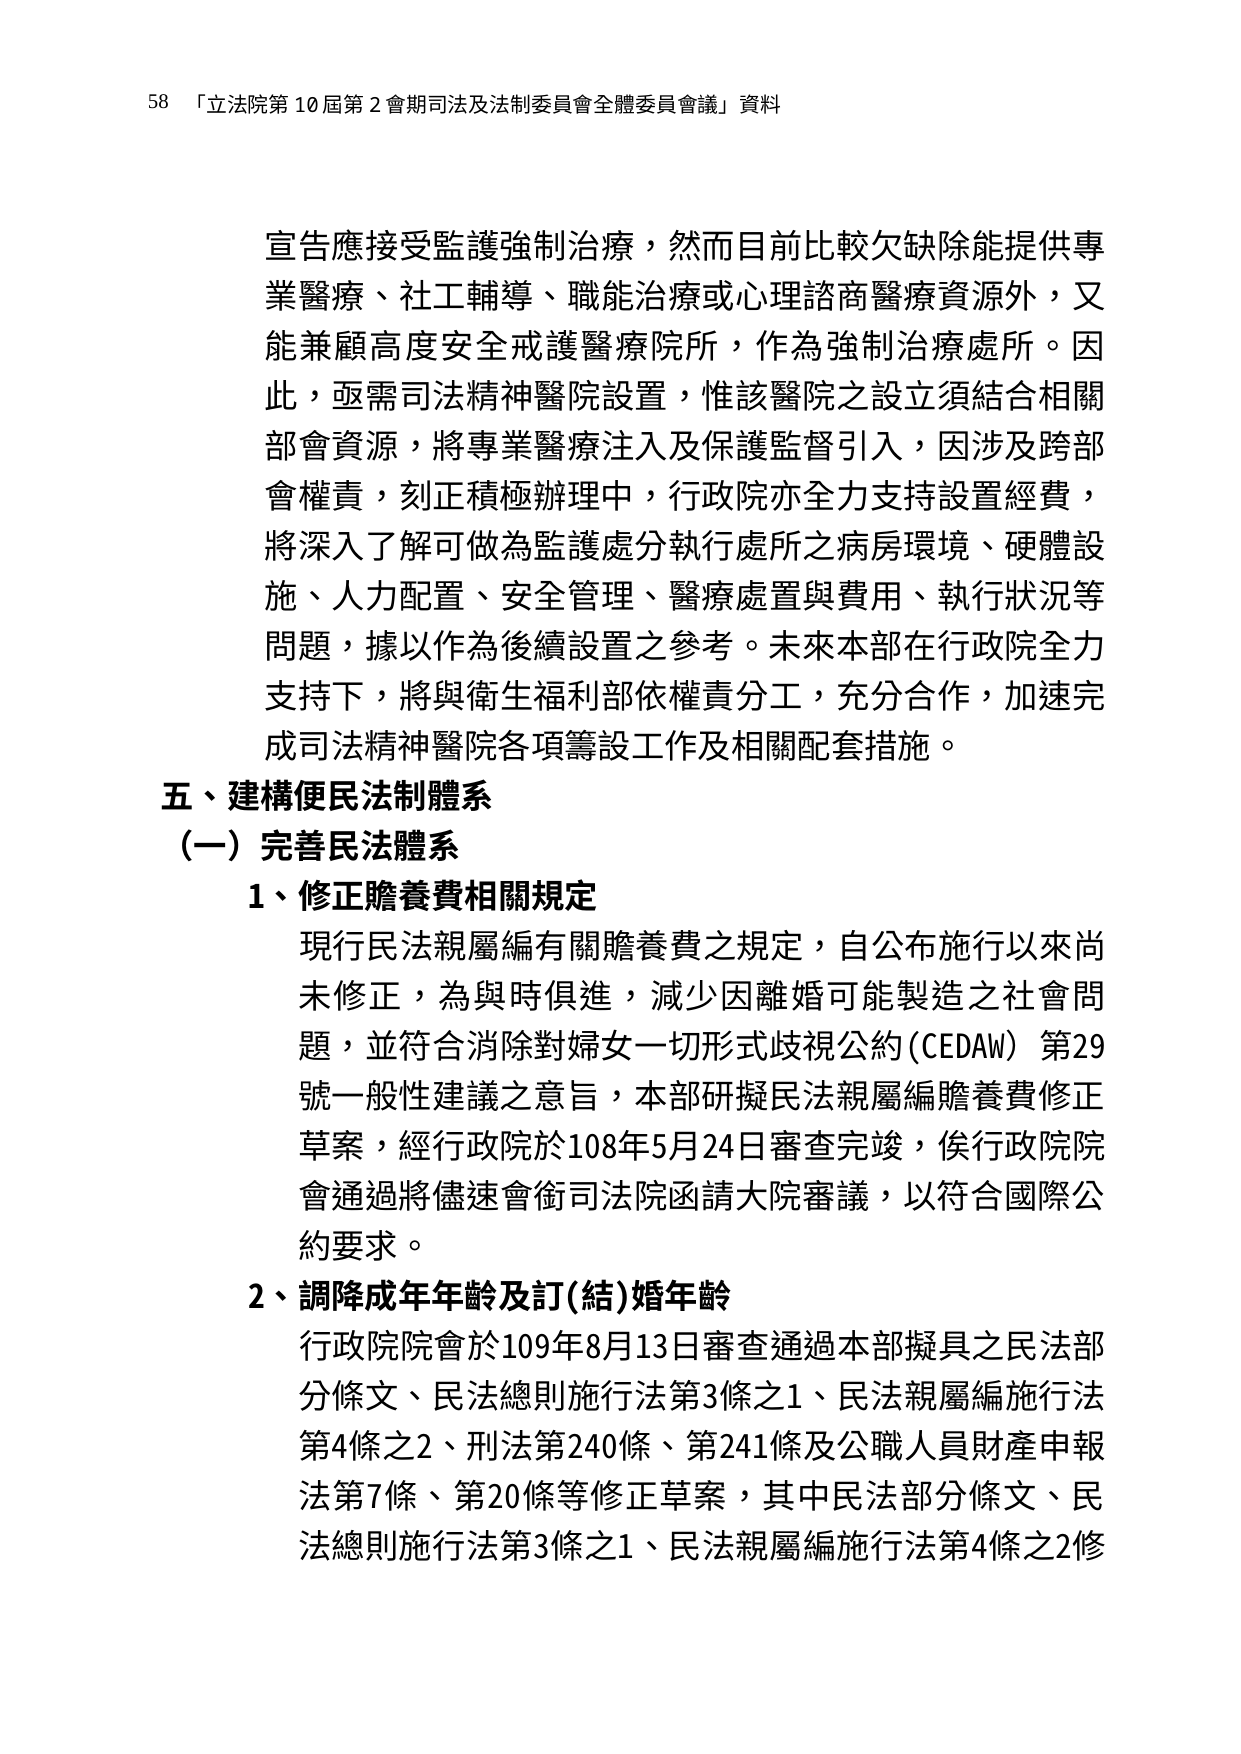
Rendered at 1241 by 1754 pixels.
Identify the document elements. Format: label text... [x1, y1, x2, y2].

text 五、建構便民法制體系 [160, 769, 1106, 819]
text 現行民法親屬編有關贍養費之規定，自公布施行以來尚未修正，為與時俱進，減少因離婚可能製造之社會問題，並符合消除對婦女一切形式歧視公約(CEDAW）第29號一般性建議之意旨，本部研擬民法親屬編贍養費修正草案，經行政院於108年5月24日審查完竣，俟行政院院會通過將儘速會銜司法院函請大院審議，以符合國際公約要求。 [248, 919, 1106, 1269]
text 2、調降成年年齡及訂(結)婚年齡 [248, 1269, 1106, 1319]
text 宣告應接受監護強制治療，然而目前比較欠缺除能提供專業醫療、社工輔導、職能治療或心理諮商醫療資源外，又能兼顧高度安全戒護醫療院所，作為強制治療處所。因此，亟需司法精神醫院設置，惟該醫院之設立須結合相關部會資源，將專業醫療注入及保護監督引入，因涉及跨部會權責，刻正積極辦理中，行政院亦全力支持設置經費，將深入了解可做為監護處分執行處所之病房環境、硬體設施、人力配置、安全管理、醫療處置與費用、執行狀況等問題，據以作為後續設置之參考。未來本部在行政院全力支持下，將與衛生福利部依權責分工，充分合作，加速完成司法精神醫院各項籌設工作及相關配套措施。 [264, 219, 1106, 769]
text （一）完善民法體系 [160, 819, 1106, 869]
text 行政院院會於109年8月13日審查通過本部擬具之民法部分條文、民法總則施行法第3條之1、民法親屬編施行法第4條之2、刑法第240條、第241條及公職人員財產申報法第7條、第20條等修正草案，其中民法部分條文、民法總則施行法第3條之1、民法親屬編施行法第4條之2修 [248, 1319, 1106, 1569]
text 1、修正贍養費相關規定 [248, 869, 1106, 919]
